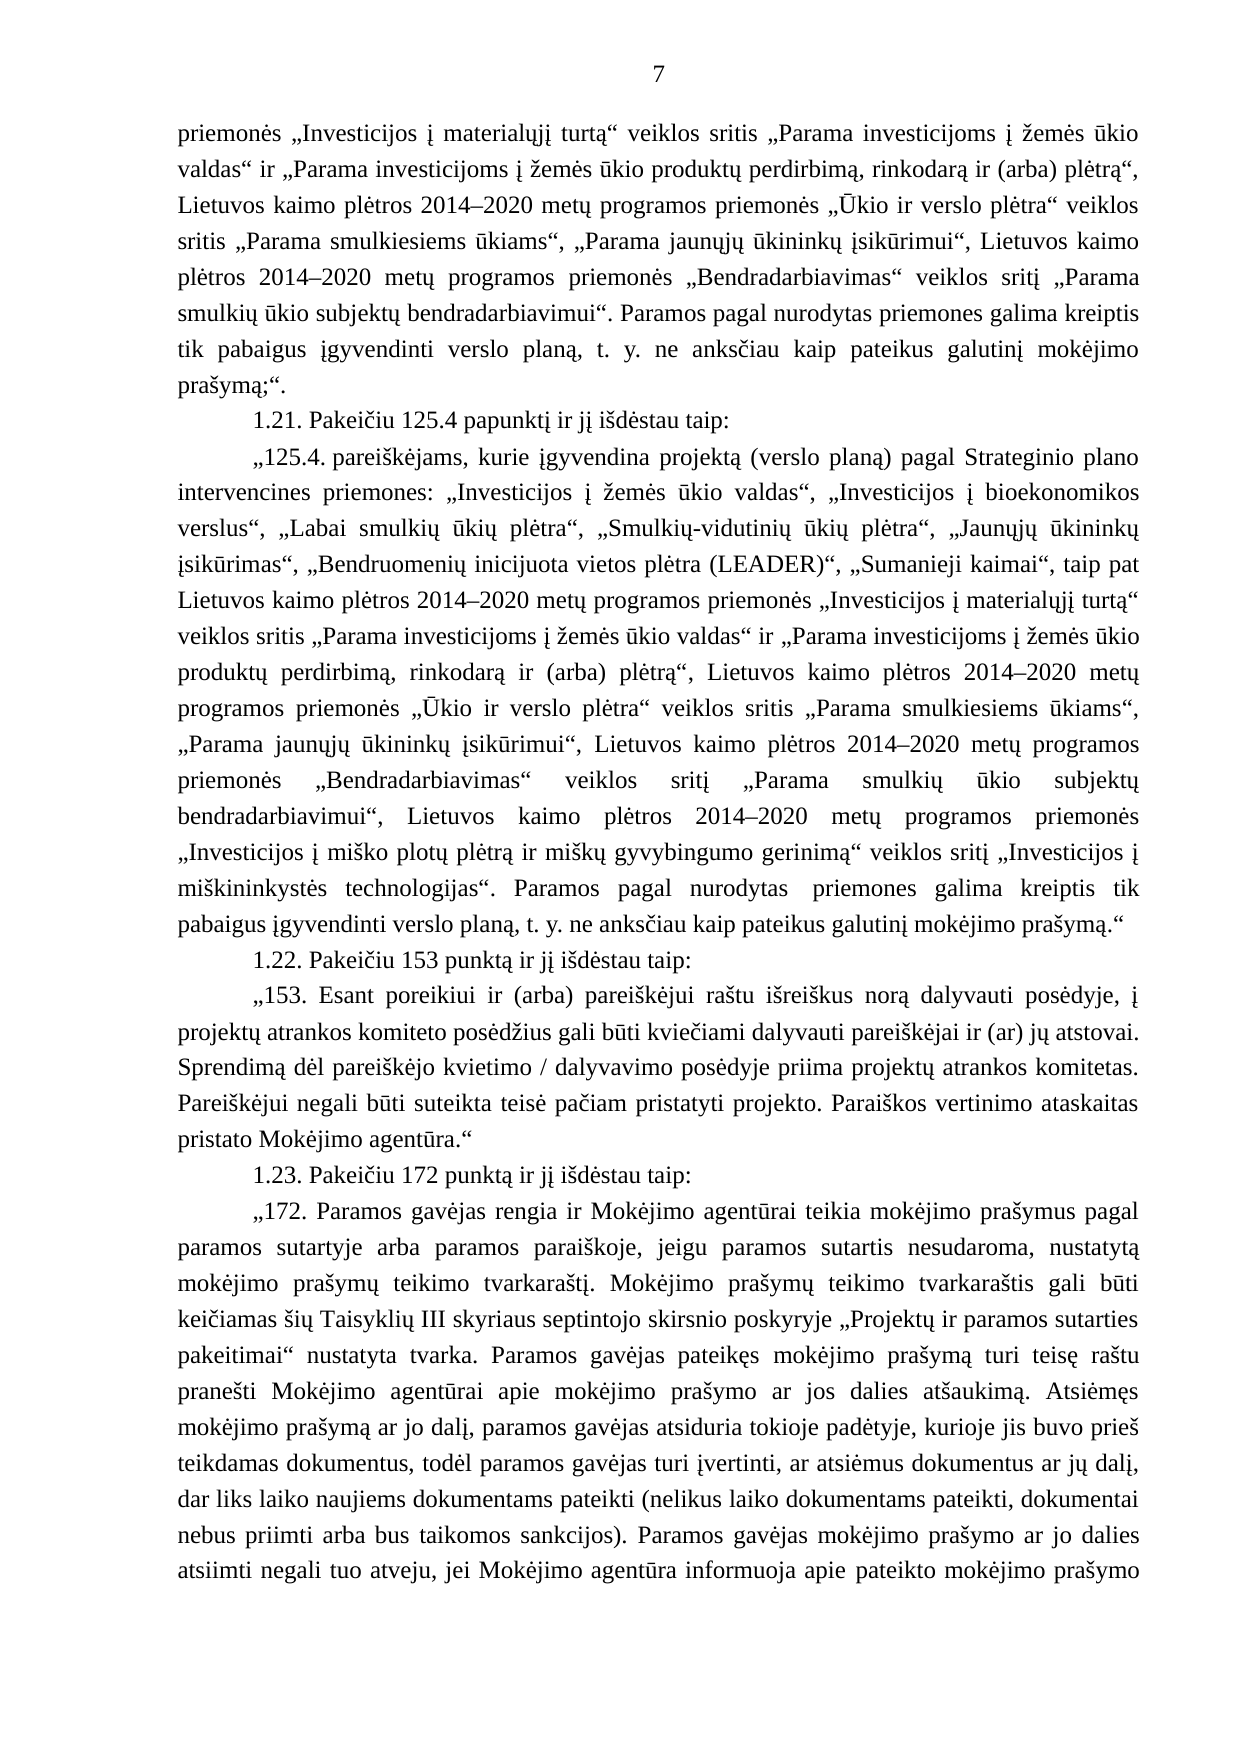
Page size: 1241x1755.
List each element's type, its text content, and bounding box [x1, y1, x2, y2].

text „125.4. pareiškėjams, kurie įgyvendina projektą (verslo planą) pagal Strateginio plano intervencines priemones: „Investicijos į žemės ūkio valdas“, „Investicijos į bioekonomikos verslus“, „Labai smulkių ūkių plėtra“, „Smulkių-vidutinių ūkių plėtra“, „Jaunųjų ūkininkų įsikūrimas“, „Bendruomenių inicijuota vietos plėtra (LEADER)“, „Sumanieji kaimai“, taip pat Lietuvos kaimo plėtros 2014–2020 metų programos priemonės „Investicijos į materialųjį turtą“ veiklos sritis „Parama investicijoms į žemės ūkio valdas“ ir „Parama investicijoms į žemės ūkio produktų perdirbimą, rinkodarą ir (arba) plėtrą“, Lietuvos kaimo plėtros 2014–2020 metų programos priemonės „Ūkio ir verslo plėtra“ veiklos sritis „Parama smulkiesiems ūkiams“, „Parama jaunųjų ūkininkų įsikūrimui“, Lietuvos kaimo plėtros 2014–2020 metų programos priemonės „Bendradarbiavimas“ veiklos sritį „Parama smulkių ūkio subjektų bendradarbiavimui“, Lietuvos kaimo plėtros 2014–2020 metų programos priemonės „Investicijos į miško plotų plėtrą ir miškų gyvybingumo gerinimą“ veiklos sritį „Investicijos į miškininkystės technologijas“. Paramos pagal nurodytas priemones galima kreiptis tik pabaigus įgyvendinti verslo planą, t. y. ne anksčiau kaip pateikus galutinį mokėjimo prašymą.“ [177, 442, 1140, 937]
text „172. Paramos gavėjas rengia ir Mokėjimo agentūrai teikia mokėjimo prašymus pagal paramos sutartyje arba paramos paraiškoje, jeigu paramos sutartis nesudaroma, nustatytą mokėjimo prašymų teikimo tvarkaraštį. Mokėjimo prašymų teikimo tvarkaraštis gali būti keičiamas šių Taisyklių III skyriaus septintojo skirsnio poskyryje „Projektų ir paramos sutarties pakeitimai“ nustatyta tvarka. Paramos gavėjas pateikęs mokėjimo prašymą turi teisę raštu pranešti Mokėjimo agentūrai apie mokėjimo prašymo ar jos dalies atšaukimą. Atsiėmęs mokėjimo prašymą ar jo dalį, paramos gavėjas atsiduria tokioje padėtyje, kurioje jis buvo prieš teikdamas dokumentus, todėl paramos gavėjas turi įvertinti, ar atsiėmus dokumentus ar jų dalį, dar liks laiko naujiems dokumentams pateikti (nelikus laiko dokumentams pateikti, dokumentai nebus priimti arba bus taikomos sankcijos). Paramos gavėjas mokėjimo prašymo ar jo dalies atsiimti negali tuo atveju, jei Mokėjimo agentūra informuoja apie pateikto mokėjimo prašymo [177, 1196, 1140, 1584]
text „153. Esant poreikiui ir (arba) pareiškėjui raštu išreiškus norą dalyvauti posėdyje, į projektų atrankos komiteto posėdžius gali būti kviečiami dalyvauti pareiškėjai ir (ar) jų atstovai. Sprendimą dėl pareiškėjo kvietimo / dalyvavimo posėdyje priima projektų atrankos komitetas. Pareiškėjui negali būti suteikta teisė pačiam pristatyti projekto. Paraiškos vertinimo ataskaitas pristato Mokėjimo agentūra.“ [177, 981, 1140, 1153]
text priemonės „Investicijos į materialųjį turtą“ veiklos sritis „Parama investicijoms į žemės ūkio valdas“ ir „Parama investicijoms į žemės ūkio produktų perdirbimą, rinkodarą ir (arba) plėtrą“, Lietuvos kaimo plėtros 2014–2020 metų programos priemonės „Ūkio ir verslo plėtra“ veiklos sritis „Parama smulkiesiems ūkiams“, „Parama jaunųjų ūkininkų įsikūrimui“, Lietuvos kaimo plėtros 2014–2020 metų programos priemonės „Bendradarbiavimas“ veiklos sritį „Parama smulkių ūkio subjektų bendradarbiavimui“. Paramos pagal nurodytas priemones galima kreiptis tik pabaigus įgyvendinti verslo planą, t. y. ne anksčiau kaip pateikus galutinį mokėjimo prašymą;“. [177, 118, 1140, 398]
text 1.23. Pakeičiu 172 punktą ir jį išdėstau taip: [177, 1160, 1140, 1189]
text 1.22. Pakeičiu 153 punktą ir jį išdėstau taip: [177, 945, 1140, 973]
text 1.21. Pakeičiu 125.4 papunktį ir jį išdėstau taip: [177, 406, 1140, 434]
